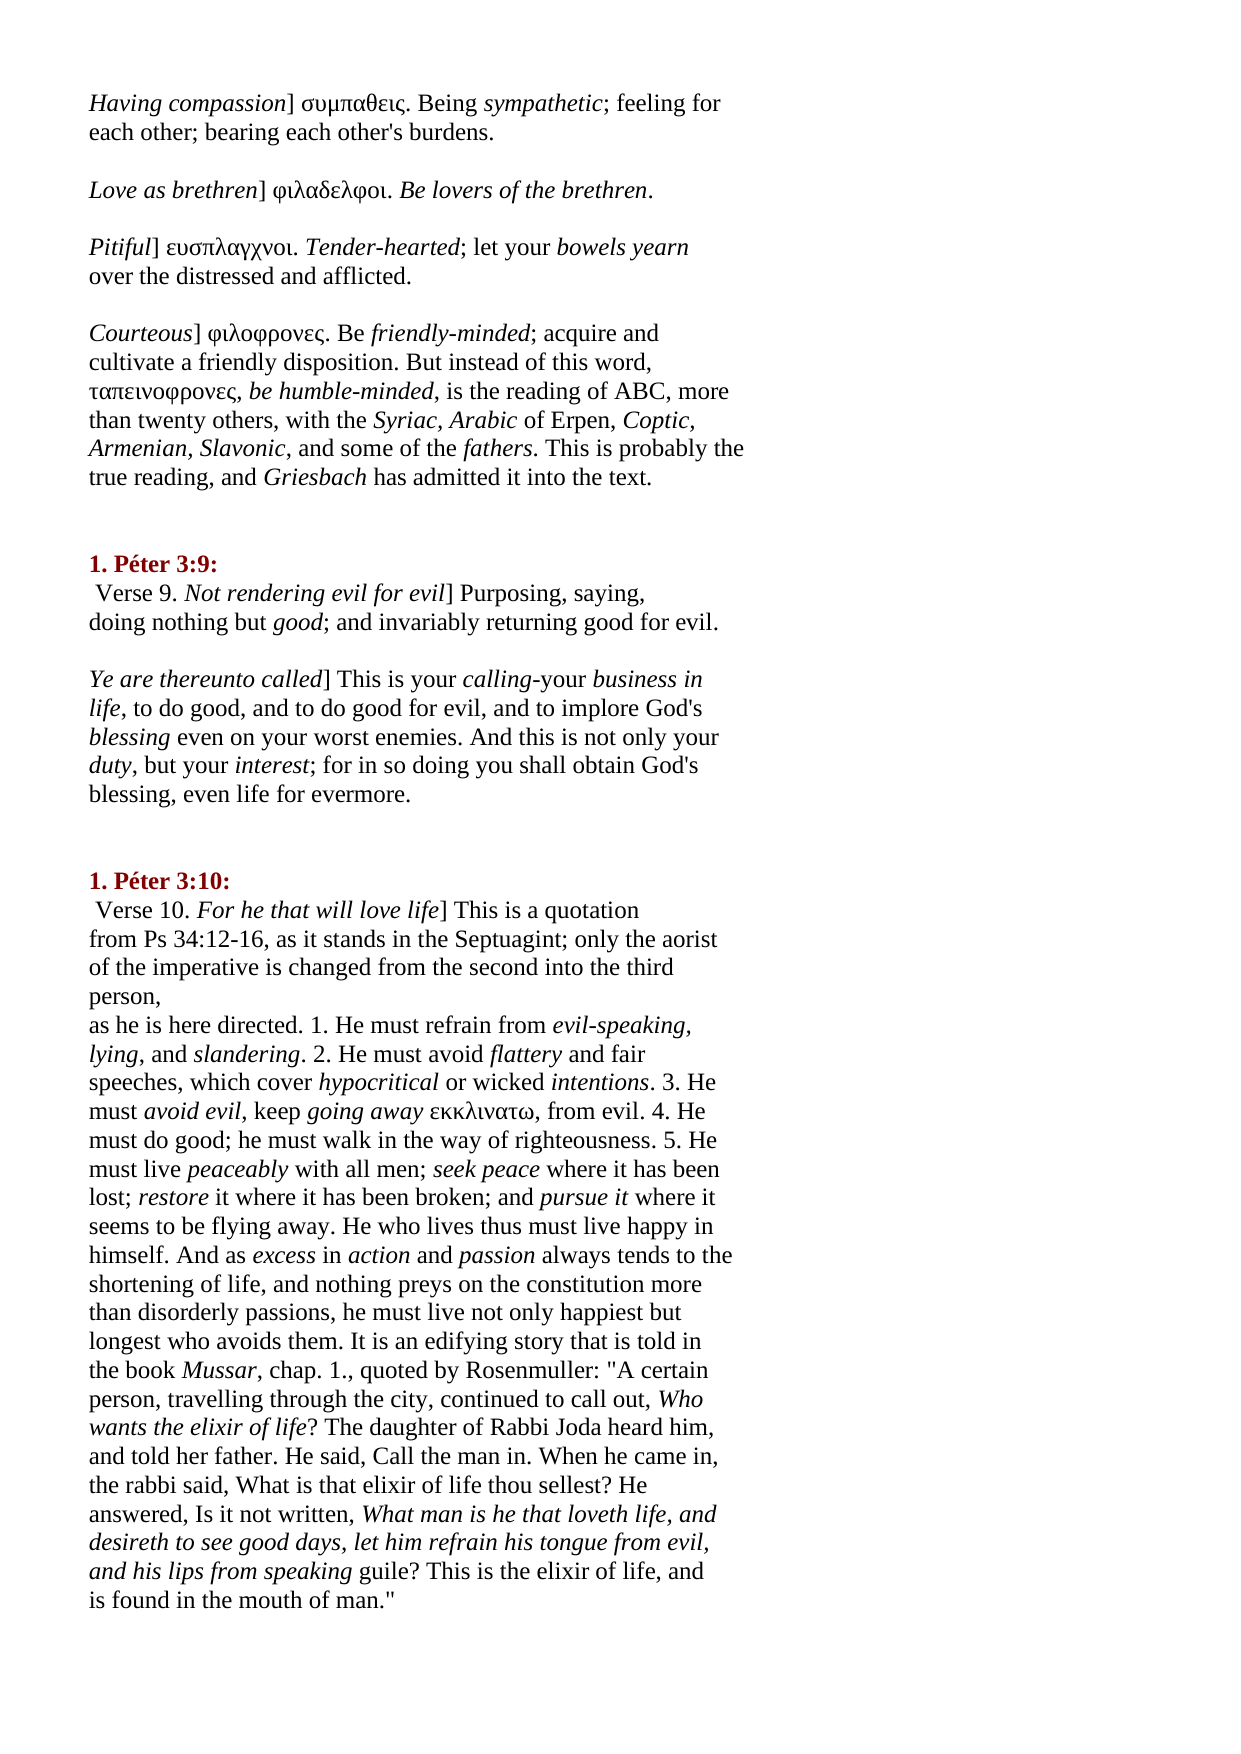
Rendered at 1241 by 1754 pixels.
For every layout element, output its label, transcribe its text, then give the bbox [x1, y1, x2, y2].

text Verse 9. Not rendering evil for evil] Purposing, saying, doing nothing but good; and invariably returning good for evil. Ye are thereunto called] This is your calling-your business in life, to do good, and to do good for evil, and to implore God's blessing even on your worst enemies. And this is not only your duty, but your interest; for in so doing you shall obtain God's blessing, even life for evermore. [88, 578, 1152, 837]
text Verse 10. For he that will love life] This is a quotation from Ps 34:12-16, as it stands in the Septuagint; only the aorist of the imperative is changed from the second into the third person, as he is here directed. 1. He must refrain from evil-speaking, lying, and slandering. 2. He must avoid flattery and fair speeches, which cover hypocritical or wicked intentions. 3. He must avoid evil, keep going away εκκλινατω, from evil. 4. He must do good; he must walk in the way of righteousness. 5. He must live peaceably with all men; seek peace where it has been lost; restore it where it has been broken; and pursue it where it seems to be flying away. He who lives thus must live happy in himself. And as excess in action and passion always tends to the shortening of life, and nothing preys on the constitution more than disorderly passions, he must live not only happiest but longest who avoids them. It is an edifying story that is told in the book Mussar, chap. 1., quoted by Rosenmuller: "A certain person, travelling through the city, continued to call out, Who wants the elixir of life? The daughter of Rabbi Joda heard him, and told her father. He said, Call the man in. When he came in, the rabbi said, What is that elixir of life thou sellest? He answered, Is it not written, What man is he that loveth life, and desireth to see good days, let him refrain his tongue from evil, and his lips from speaking guile? This is the elixir of life, and is found in the mouth of man." [88, 895, 1152, 1642]
text 1. Péter 3:10: [88, 866, 1152, 895]
text 1. Péter 3:9: [88, 549, 1152, 578]
text Having compassion] συμπαθεις. Being sympathetic; feeling for each other; bearing each other's burdens. Love as brethren] φιλαδελφοι. Be lovers of the brethren. Pitiful] ευσπλαγχνοι. Tender-hearted; let your bowels yearn over the distressed and afflicted. Courteous] φιλοφρονες. Be friendly-minded; acquire and cultivate a friendly disposition. But instead of this word, ταπεινοφρονες, be humble-minded, is the reading of ABC, more than twenty others, with the Syriac, Arabic of Erpen, Coptic, Armenian, Slavonic, and some of the fathers. This is probably the true reading, and Griesbach has admitted it into the text. [88, 88, 1152, 520]
